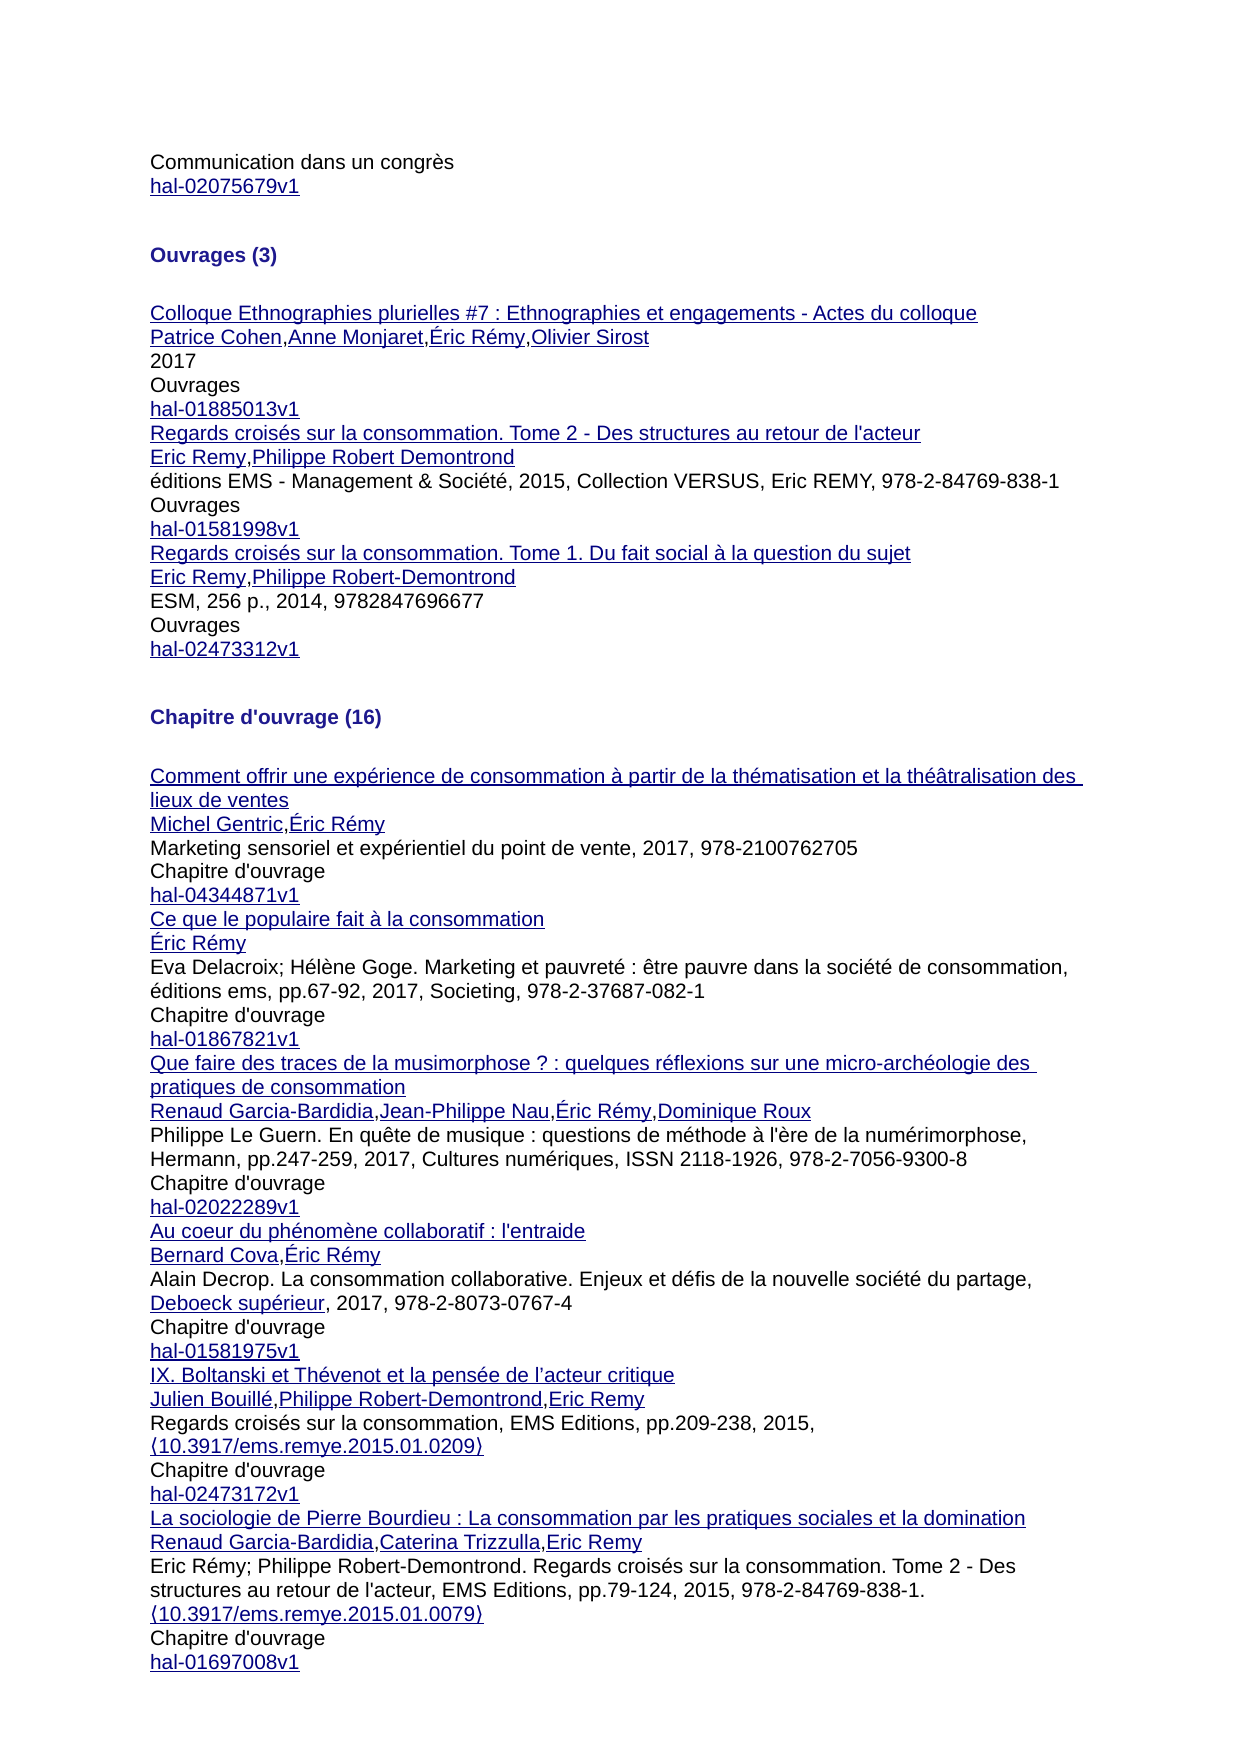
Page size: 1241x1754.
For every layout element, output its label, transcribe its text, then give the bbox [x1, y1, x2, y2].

table_cell Ce que le populaire fait à la consommation Éric Rémy Eva Delacroix; Hélène Goge. Marketing et pauvreté : être pauvre dans la société de consommation, éditions ems, pp.67-92, 2017, Societing, 978-2-37687-082-1 Chapitre d'ouvrage hal-01867821v1 [150, 907, 1090, 1051]
table_header Colloque Ethnographies plurielles #7 : Ethnographies et engagements - Actes du colloque Patrice Cohen,Anne Monjaret,Éric Rémy,Olivier Sirost 2017 Ouvrages hal-01885013v1 [150, 301, 1090, 421]
table_cell La sociologie de Pierre Bourdieu : La consommation par les pratiques sociales et la domination Renaud Garcia-Bardidia,Caterina Trizzulla,Eric Remy Eric Rémy; Philippe Robert-Demontrond. Regards croisés sur la consommation. Tome 2 - Des structures au retour de l'acteur, EMS Editions, pp.79-124, 2015, 978-2-84769-838-1. ⟨10.3917/ems.remye.2015.01.0079⟩ Chapitre d'ouvrage hal-01697008v1 [150, 1506, 1090, 1674]
table_cell Regards croisés sur la consommation. Tome 1. Du fait social à la question du sujet Eric Remy,Philippe Robert-Demontrond ESM, 256 p., 2014, 9782847696677 Ouvrages hal-02473312v1 [150, 541, 1090, 660]
table_cell Regards croisés sur la consommation. Tome 2 - Des structures au retour de l'acteur Eric Remy,Philippe Robert Demontrond éditions EMS - Management & Société, 2015, Collection VERSUS, Eric REMY, 978-2-84769-838-1 Ouvrages hal-01581998v1 [150, 421, 1090, 541]
subtitle Chapitre d'ouvrage (16) [150, 705, 1090, 729]
subtitle Ouvrages (3) [150, 243, 1090, 267]
table_cell IX. Boltanski et Thévenot et la pensée de l’acteur critique Julien Bouillé,Philippe Robert-Demontrond,Eric Remy Regards croisés sur la consommation, EMS Editions, pp.209-238, 2015, ⟨10.3917/ems.remye.2015.01.0209⟩ Chapitre d'ouvrage hal-02473172v1 [150, 1363, 1090, 1506]
table_cell Communication dans un congrès hal-02075679v1 [150, 150, 1090, 198]
table_cell Que faire des traces de la musimorphose ? : quelques réflexions sur une micro-archéologie des pratiques de consommation Renaud Garcia-Bardidia,Jean-Philippe Nau,Éric Rémy,Dominique Roux Philippe Le Guern. En quête de musique : questions de méthode à l'ère de la numérimorphose, Hermann, pp.247-259, 2017, Cultures numériques, ISSN 2118-1926, 978-2-7056-9300-8 Chapitre d'ouvrage hal-02022289v1 [150, 1051, 1090, 1219]
table_header Comment offrir une expérience de consommation à partir de la thématisation et la théâtralisation des lieux de ventes Michel Gentric,Éric Rémy Marketing sensoriel et expérientiel du point de vente, 2017, 978-2100762705 Chapitre d'ouvrage hal-04344871v1 [150, 764, 1090, 907]
table_cell Au coeur du phénomène collaboratif : l'entraide Bernard Cova,Éric Rémy Alain Decrop. La consommation collaborative. Enjeux et défis de la nouvelle société du partage, Deboeck supérieur, 2017, 978-2-8073-0767-4 Chapitre d'ouvrage hal-01581975v1 [150, 1219, 1090, 1362]
